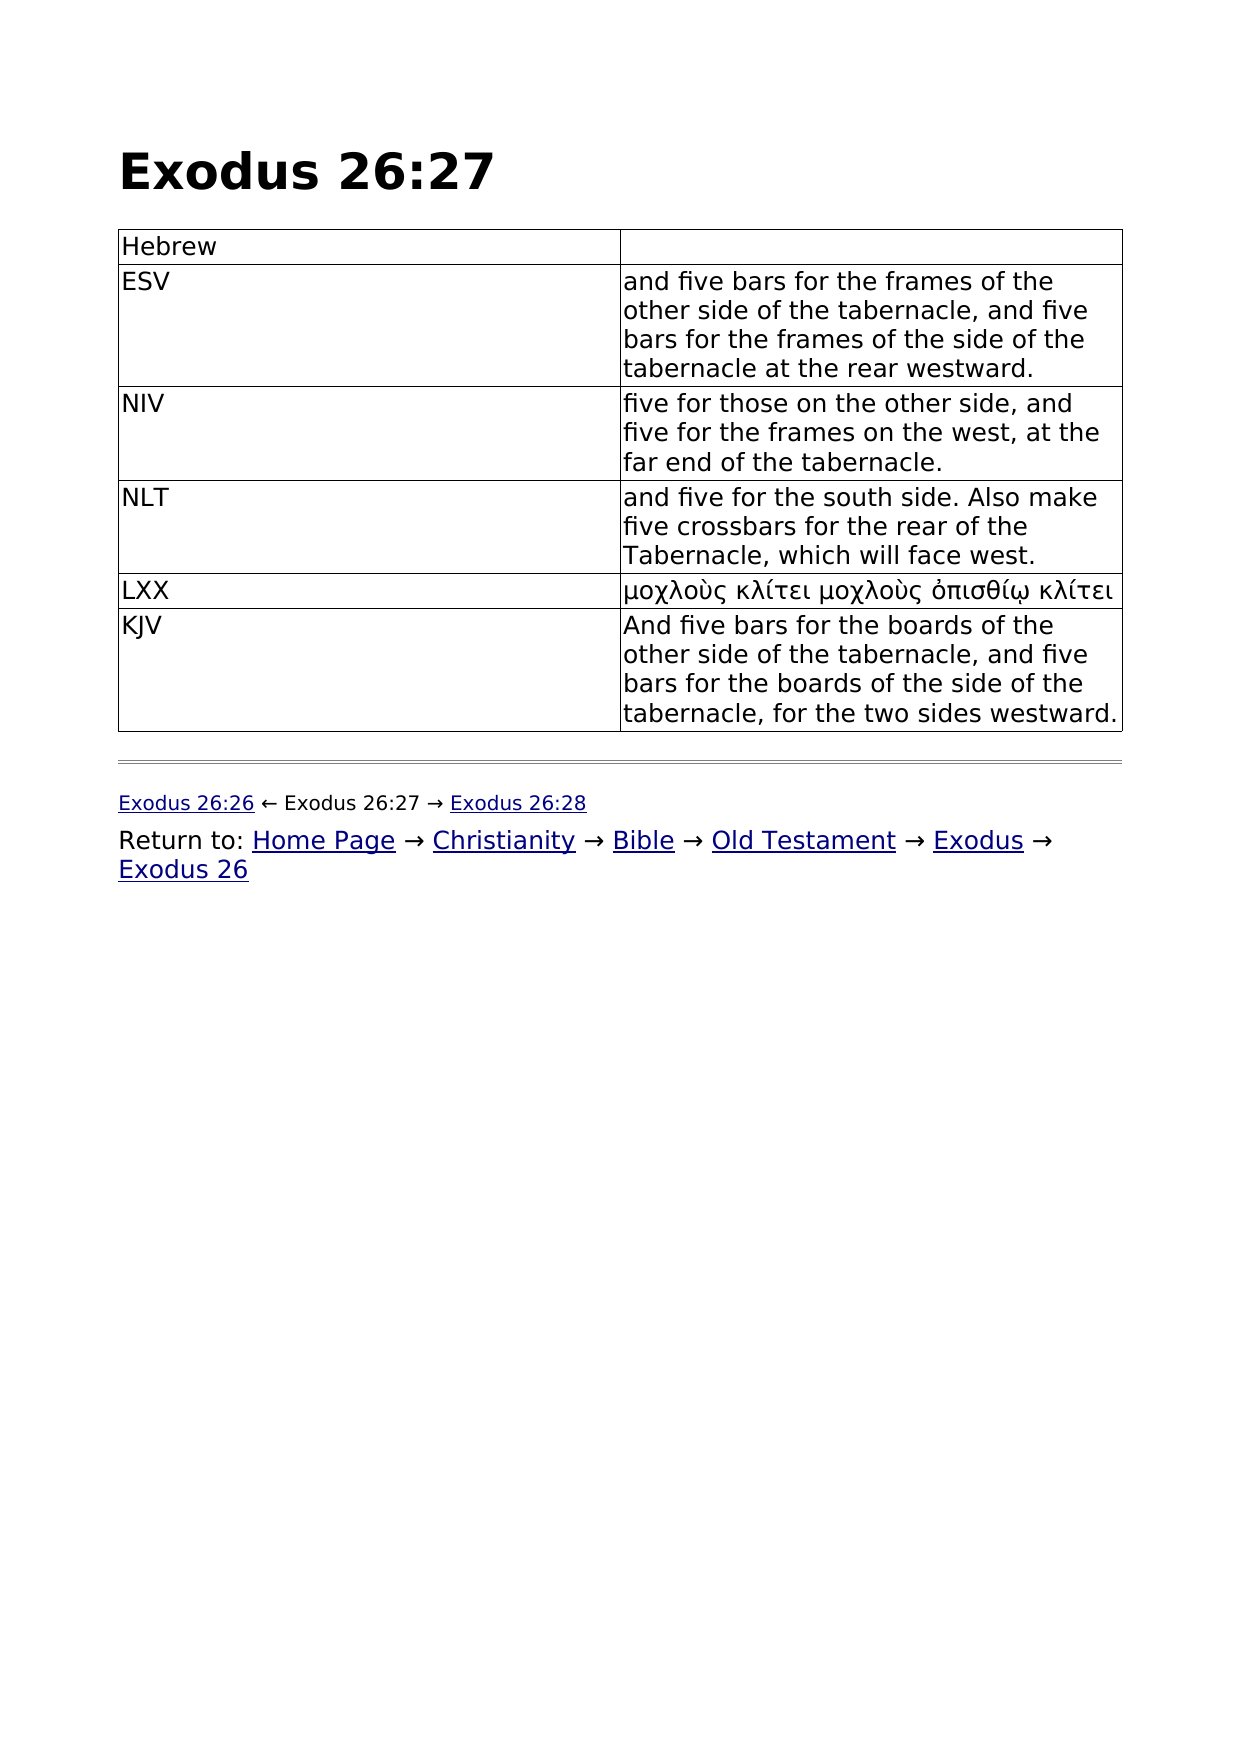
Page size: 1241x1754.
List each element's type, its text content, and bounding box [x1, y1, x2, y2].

table_cell and five for the south side. Also make five crossbars for the rear of the Tabernacle, which will face west. [621, 481, 1122, 573]
table_header [621, 230, 1122, 264]
table_cell ESV [119, 265, 620, 386]
text Return to: Home Page → Christianity → Bible → Old Testament → Exodus → Exodus 26 [118, 826, 1122, 884]
table_cell NIV [119, 387, 620, 480]
subtitle Exodus 26:27 [118, 143, 1122, 201]
table_cell five for those on the other side, and five for the frames on the west, at the far end of the tabernacle. [621, 387, 1122, 480]
text Exodus 26:26 ← Exodus 26:27 → Exodus 26:28 [118, 792, 1122, 826]
table_header Hebrew [119, 230, 620, 264]
table_cell KJV [119, 609, 620, 731]
table_cell μοχλοὺς κλίτει μοχλοὺς ὀπισθίῳ κλίτει [621, 574, 1122, 608]
table_cell LXX [119, 574, 620, 608]
table_cell And five bars for the boards of the other side of the tabernacle, and five bars for the boards of the side of the tabernacle, for the two sides westward. [621, 609, 1122, 731]
table_cell NLT [119, 481, 620, 573]
table_cell and five bars for the frames of the other side of the tabernacle, and five bars for the frames of the side of the tabernacle at the rear westward. [621, 265, 1122, 386]
